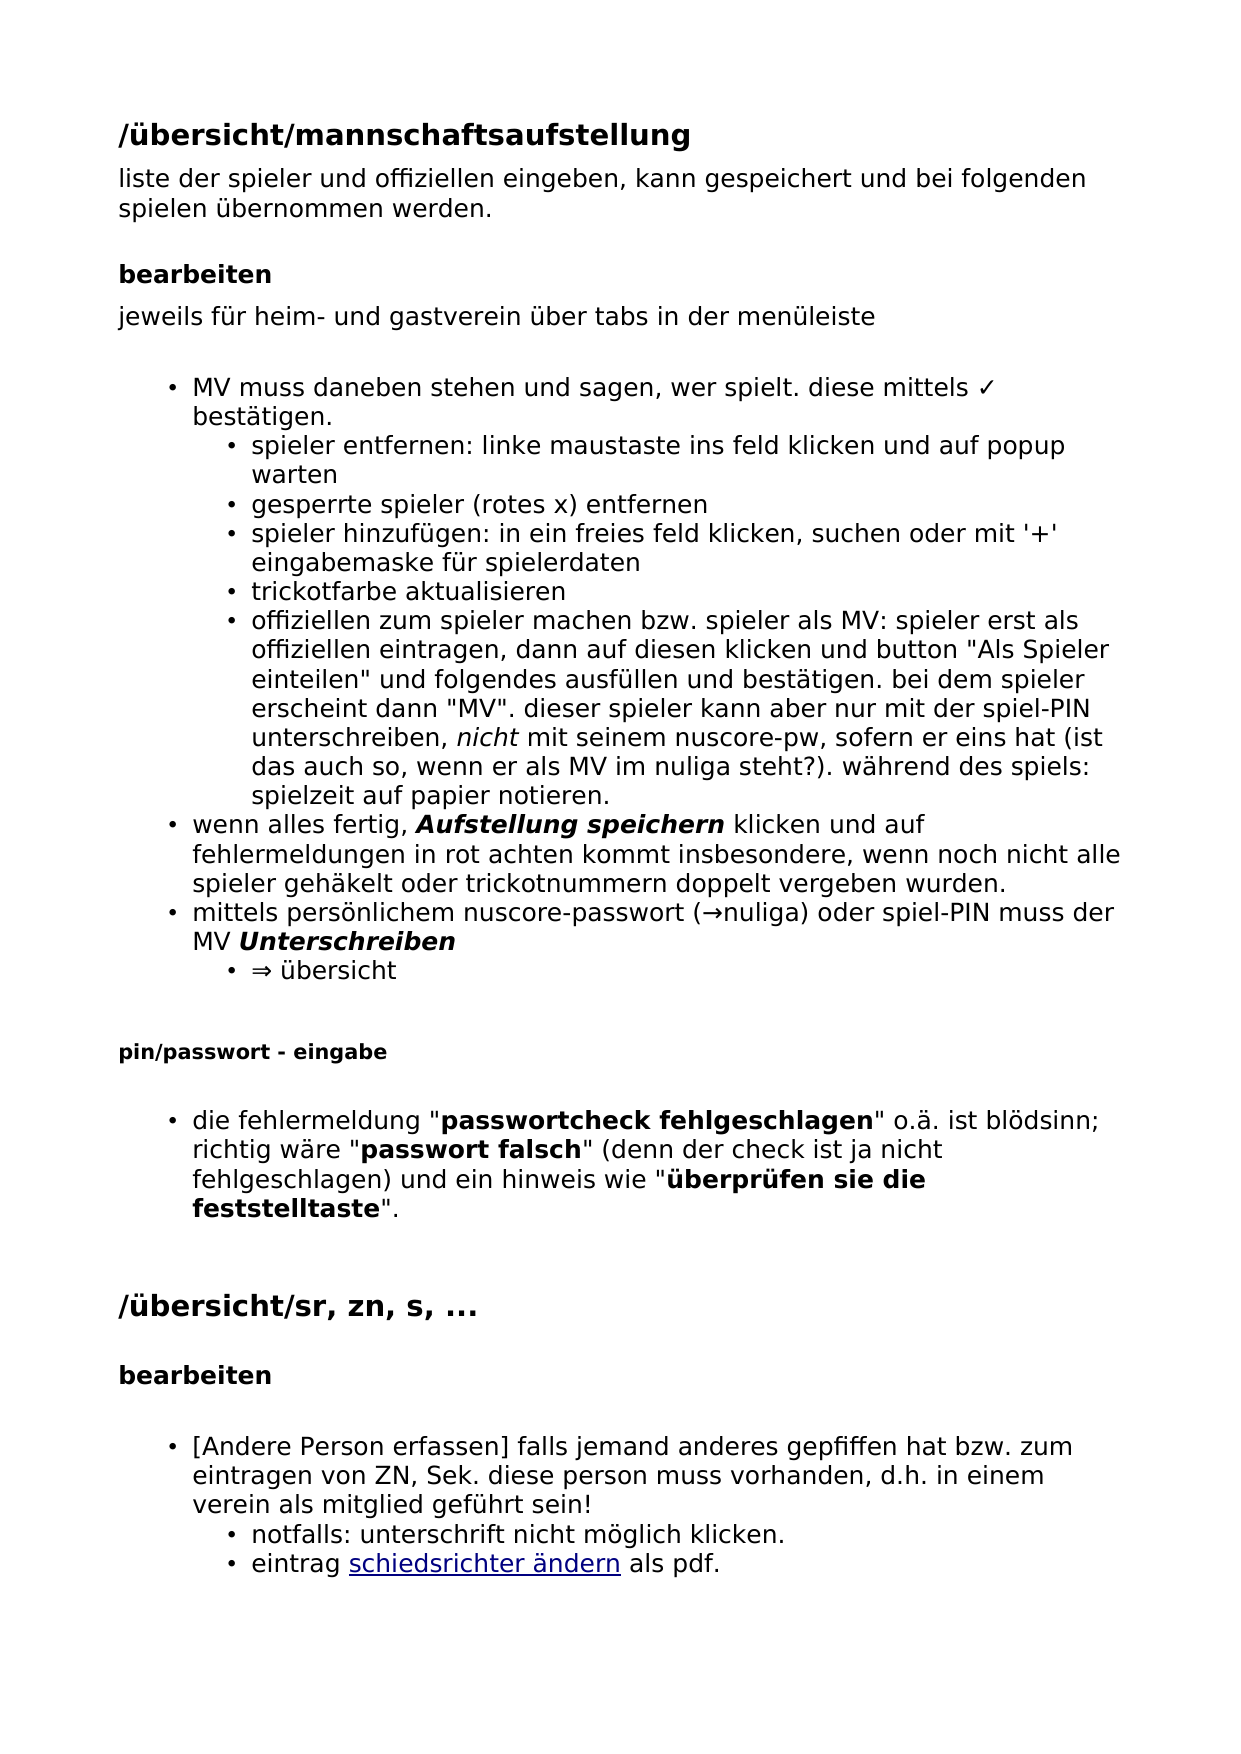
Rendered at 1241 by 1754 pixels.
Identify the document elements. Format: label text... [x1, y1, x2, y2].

subtitle pin/passwort - eingabe [118, 1040, 1122, 1064]
list notfalls: unterschrift nicht möglich klicken. [236, 1520, 1122, 1549]
subtitle bearbeiten [118, 260, 1122, 289]
list die fehlermeldung "passwortcheck fehlgeschlagen" o.ä. ist blödsinn; richtig wäre "passwort falsch" (denn der check ist ja nicht fehlgeschlagen) und ein hinweis wie "überprüfen sie die feststelltaste". [177, 1106, 1122, 1223]
list gesperrte spieler (rotes x) entfernen [236, 490, 1122, 519]
list offiziellen zum spieler machen bzw. spieler als MV: spieler erst als offiziellen eintragen, dann auf diesen klicken und button "Als Spieler einteilen" und folgendes ausfüllen und bestätigen. bei dem spieler erscheint dann "MV". dieser spieler kann aber nur mit der spiel-PIN unterschreiben, nicht mit seinem nuscore-pw, sofern er eins hat (ist das auch so, wenn er als MV im nuliga steht?). während des spiels: spielzeit auf papier notieren. [236, 607, 1122, 811]
subtitle /übersicht/sr, zn, s, ... [118, 1290, 1122, 1324]
list spieler hinzufügen: in ein freies feld klicken, suchen oder mit '+' eingabemaske für spielerdaten [236, 519, 1122, 577]
text liste der spieler und offiziellen eingeben, kann gespeichert und bei folgenden spielen übernommen werden. [118, 164, 1122, 223]
subtitle bearbeiten [118, 1361, 1122, 1390]
text jeweils für heim- und gastverein über tabs in der menüleiste [118, 302, 1122, 331]
subtitle /übersicht/mannschaftsaufstellung [118, 118, 1122, 152]
list eintrag schiedsrichter ändern als pdf. [236, 1549, 1122, 1578]
list mittels persönlichem nuscore-passwort (→nuliga) oder spiel-PIN muss der MV Unterschreiben [177, 898, 1122, 957]
list trickotfarbe aktualisieren [236, 577, 1122, 607]
list MV muss daneben stehen und sagen, wer spielt. diese mittels ✓ bestätigen. [177, 373, 1122, 432]
list wenn alles fertig, Aufstellung speichern klicken und auf fehlermeldungen in rot achten kommt insbesondere, wenn noch nicht alle spieler gehäkelt oder trickotnummern doppelt vergeben wurden. [177, 811, 1122, 898]
list spieler entfernen: linke maustaste ins feld klicken und auf popup warten [236, 432, 1122, 490]
list ⇒ übersicht [236, 957, 1122, 986]
list [Andere Person erfassen] falls jemand anderes gepfiffen hat bzw. zum eintragen von ZN, Sek. diese person muss vorhanden, d.h. in einem verein als mitglied geführt sein! [177, 1432, 1122, 1520]
